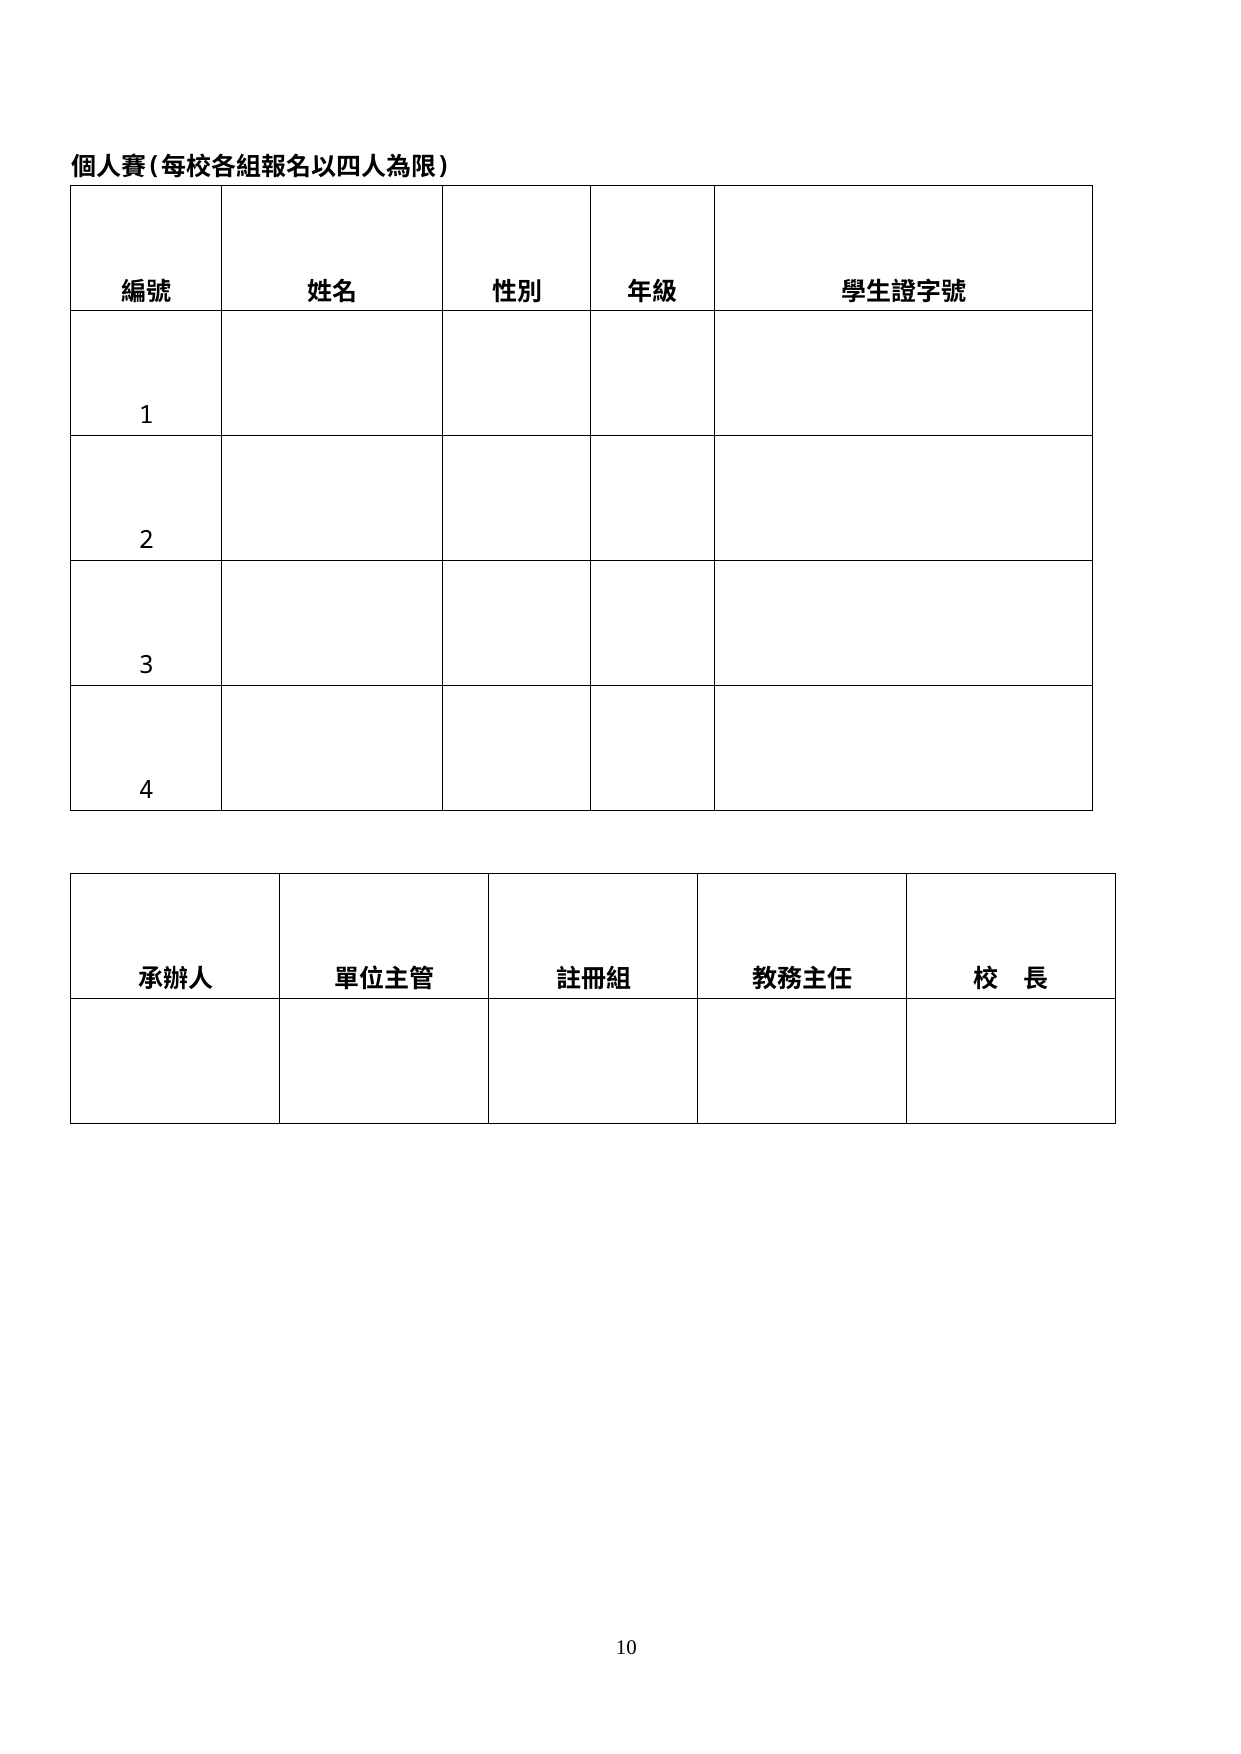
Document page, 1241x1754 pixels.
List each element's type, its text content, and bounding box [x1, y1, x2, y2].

table_header 學生證字號 [715, 186, 1092, 310]
table_header 教務主任 [698, 874, 906, 997]
text 個人賽(每校各組報名以四人為限) [71, 122, 1181, 185]
table_cell [715, 311, 1092, 435]
table_cell [222, 686, 442, 810]
table_cell [222, 436, 442, 560]
table_cell [591, 311, 714, 435]
table_header 承辦人 [71, 874, 279, 997]
table_header 編號 [71, 186, 221, 310]
table_cell [443, 686, 590, 810]
table_cell [591, 436, 714, 560]
table_cell 4 [71, 686, 221, 810]
table_cell 1 [71, 311, 221, 435]
table_cell [715, 686, 1092, 810]
table_cell [443, 311, 590, 435]
table_header 姓名 [222, 186, 442, 310]
table_cell [907, 999, 1115, 1122]
table_cell [715, 436, 1092, 560]
table_cell 3 [71, 561, 221, 685]
table_header 校 長 [907, 874, 1115, 997]
table_cell [591, 686, 714, 810]
table_header 註冊組 [489, 874, 697, 997]
table_cell [443, 561, 590, 685]
table_header 性別 [443, 186, 590, 310]
table_cell [443, 436, 590, 560]
table_cell [71, 999, 279, 1122]
table_cell [489, 999, 697, 1122]
table_header 年級 [591, 186, 714, 310]
table_cell [715, 561, 1092, 685]
table_cell [698, 999, 906, 1122]
table_header 單位主管 [280, 874, 488, 997]
table_cell [280, 999, 488, 1122]
table_cell 2 [71, 436, 221, 560]
table_cell [222, 311, 442, 435]
table_cell [222, 561, 442, 685]
table_cell [591, 561, 714, 685]
